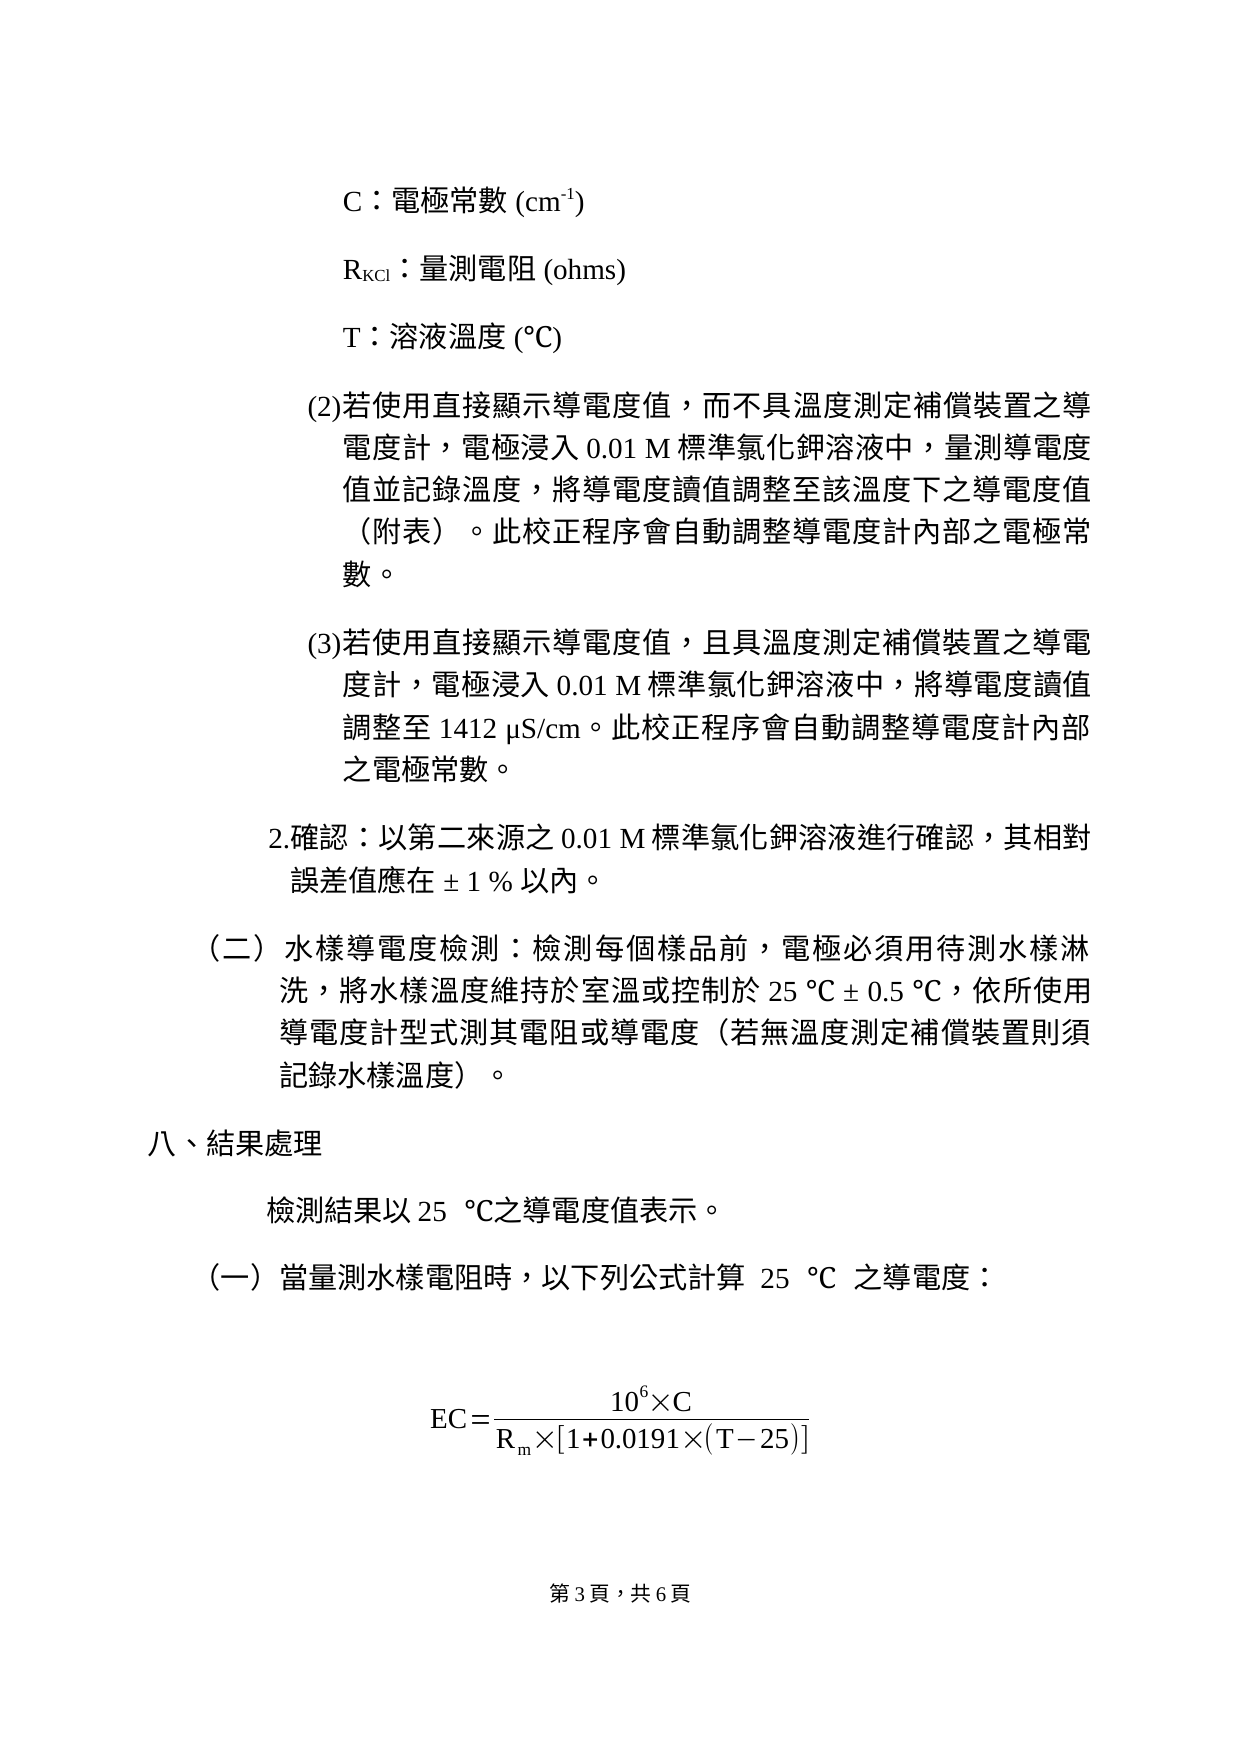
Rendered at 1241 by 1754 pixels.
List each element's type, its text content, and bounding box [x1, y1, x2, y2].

text 檢測結果以25 ℃之導電度值表示。 [207, 1187, 1092, 1230]
list C：電極常數 (cm-1) [343, 177, 1092, 219]
text （一）當量測水樣電阻時，以下列公式計算 25 ℃ 之導電度： [191, 1255, 1092, 1297]
text 2.確認：以第二來源之0.01 M標準氯化鉀溶液進行確認，其相對誤差值應在 ± 1 % 以內。 [268, 815, 1092, 899]
list T：溶液溫度 (℃) [343, 314, 1092, 356]
list (3)若使用直接顯示導電度值，且具溫度測定補償裝置之導電度計，電極浸入0.01 M標準氯化鉀溶液中，將導電度讀值調整至1412 μS/cm。此校正程序會自動調整導電度計內部之電極常數。 [307, 620, 1092, 789]
list (2)若使用直接顯示導電度值，而不具溫度測定補償裝置之導電度計，電極浸入0.01 M標準氯化鉀溶液中，量測導電度值並記錄溫度，將導電度讀值調整至該溫度下之導電度值（附表）。此校正程序會自動調整導電度計內部之電極常數。 [307, 382, 1092, 594]
text 八、結果處理 [148, 1120, 1092, 1162]
text RKCl：量測電阻 (ohms) [343, 246, 1092, 288]
list （二）水樣導電度檢測：檢測每個樣品前，電極必須用待測水樣淋洗，將水樣溫度維持於室溫或控制於25 ℃ ± 0.5 ℃，依所使用導電度計型式測其電阻或導電度（若無溫度測定補償裝置則須記錄水樣溫度）。 [191, 926, 1092, 1095]
